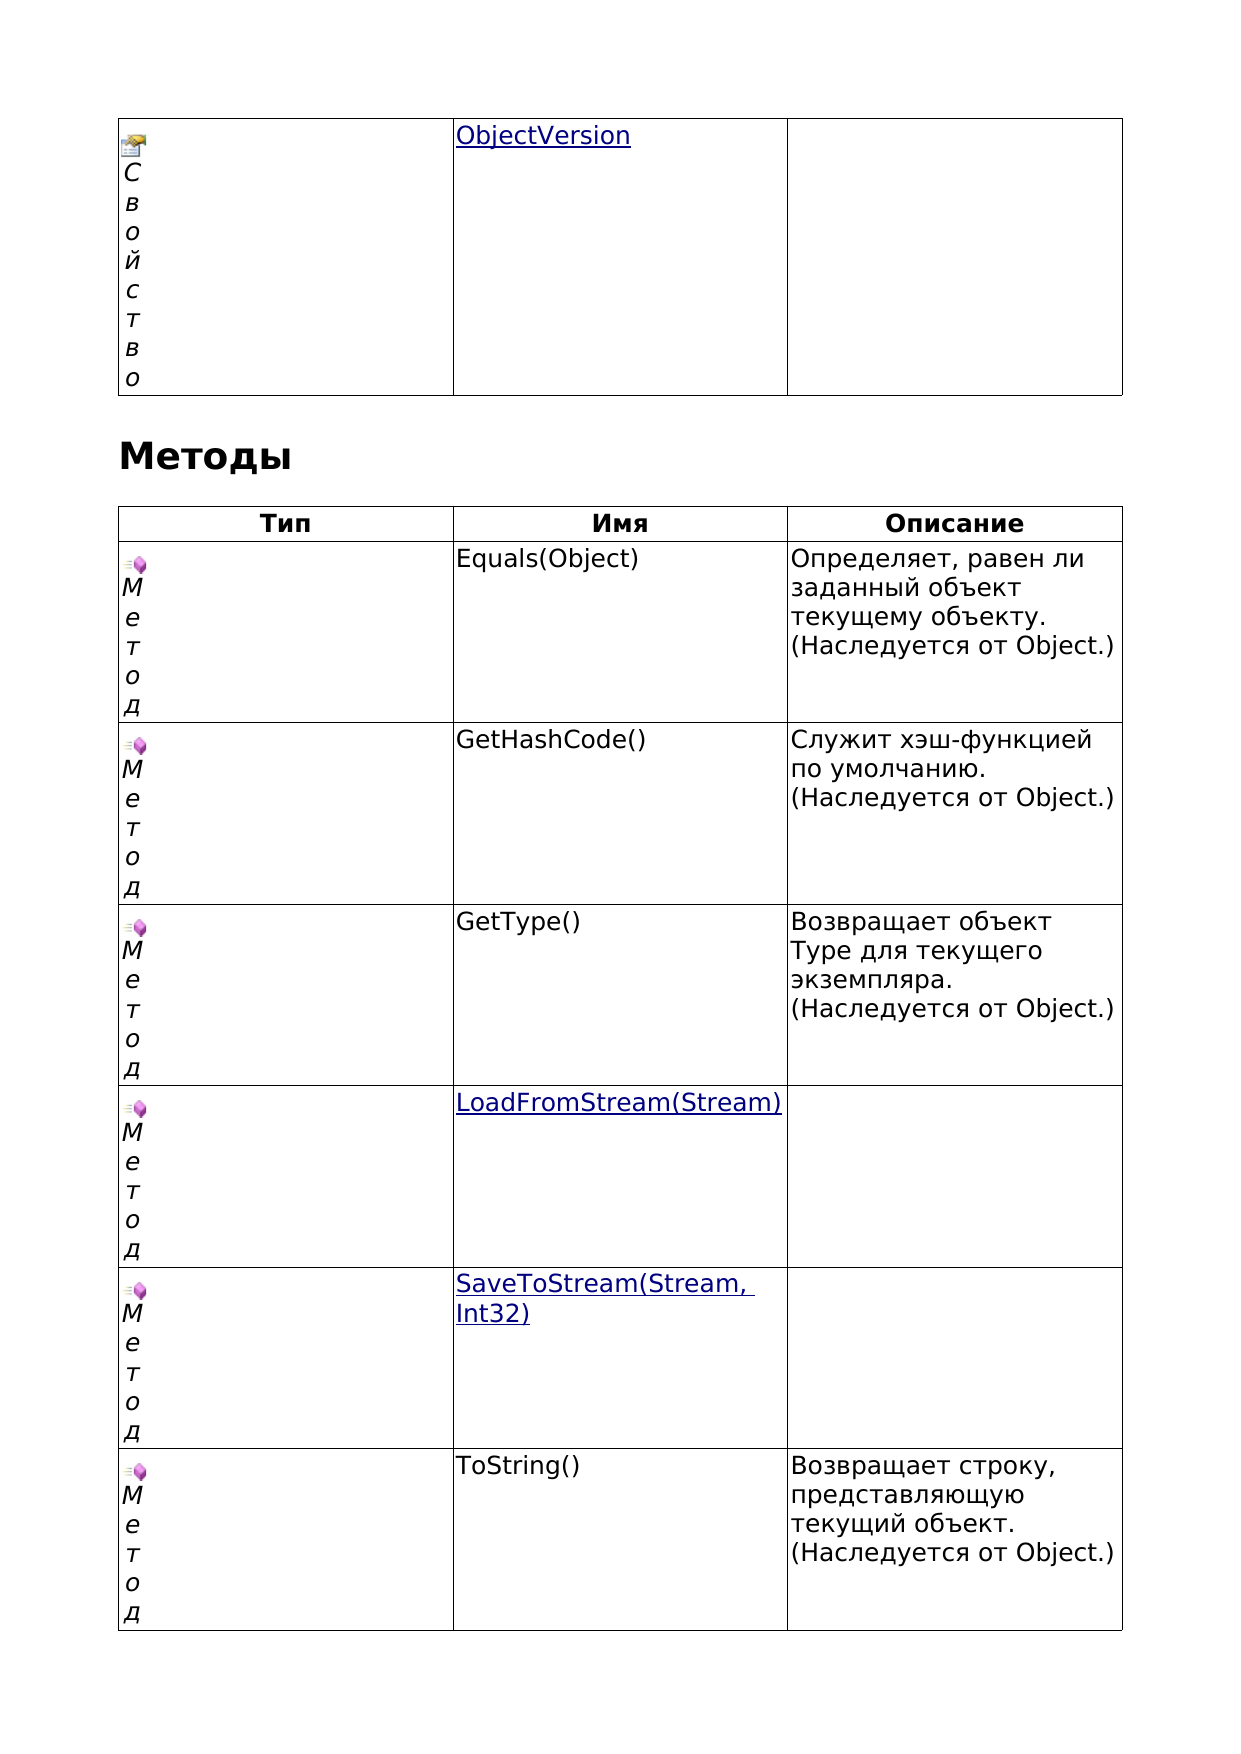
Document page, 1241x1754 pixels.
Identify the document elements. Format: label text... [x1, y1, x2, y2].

picture [121, 1282, 147, 1300]
picture [121, 1463, 147, 1481]
table_cell [788, 119, 1122, 395]
table_cell [119, 542, 453, 722]
picture [121, 133, 147, 159]
table_cell [119, 905, 453, 1085]
table_cell Служит хэш-функцией по умолчанию. (Наследуется от Object.) [788, 723, 1122, 904]
picture [121, 556, 147, 574]
picture [121, 919, 147, 937]
table_cell Возвращает объект Type для текущего экземпляра. (Наследуется от Object.) [788, 905, 1122, 1085]
table_cell SaveToStream(Stream, Int32) [454, 1268, 787, 1448]
table_cell Возвращает строку, представляющую текущий объект. (Наследуется от Object.) [788, 1449, 1122, 1629]
table_cell [119, 119, 453, 395]
table_cell ToString() [454, 1449, 787, 1629]
table_cell Equals(Object) [454, 542, 787, 722]
table_header Описание [788, 507, 1122, 541]
table_cell GetHashCode() [454, 723, 787, 904]
table_cell LoadFromStream(Stream) [454, 1086, 787, 1267]
table_header Тип [119, 507, 453, 541]
table_cell [119, 1268, 453, 1448]
table_cell [119, 1449, 453, 1629]
picture [121, 1100, 147, 1118]
table_header Имя [454, 507, 787, 541]
table_cell ObjectVersion [454, 119, 787, 395]
table_cell GetType() [454, 905, 787, 1085]
subtitle Методы [118, 435, 1122, 478]
table_cell [788, 1086, 1122, 1267]
table_cell Определяет, равен ли заданный объект текущему объекту. (Наследуется от Object.) [788, 542, 1122, 722]
table_cell [119, 723, 453, 904]
picture [121, 737, 147, 755]
table_cell [788, 1268, 1122, 1448]
table_cell [119, 1086, 453, 1267]
